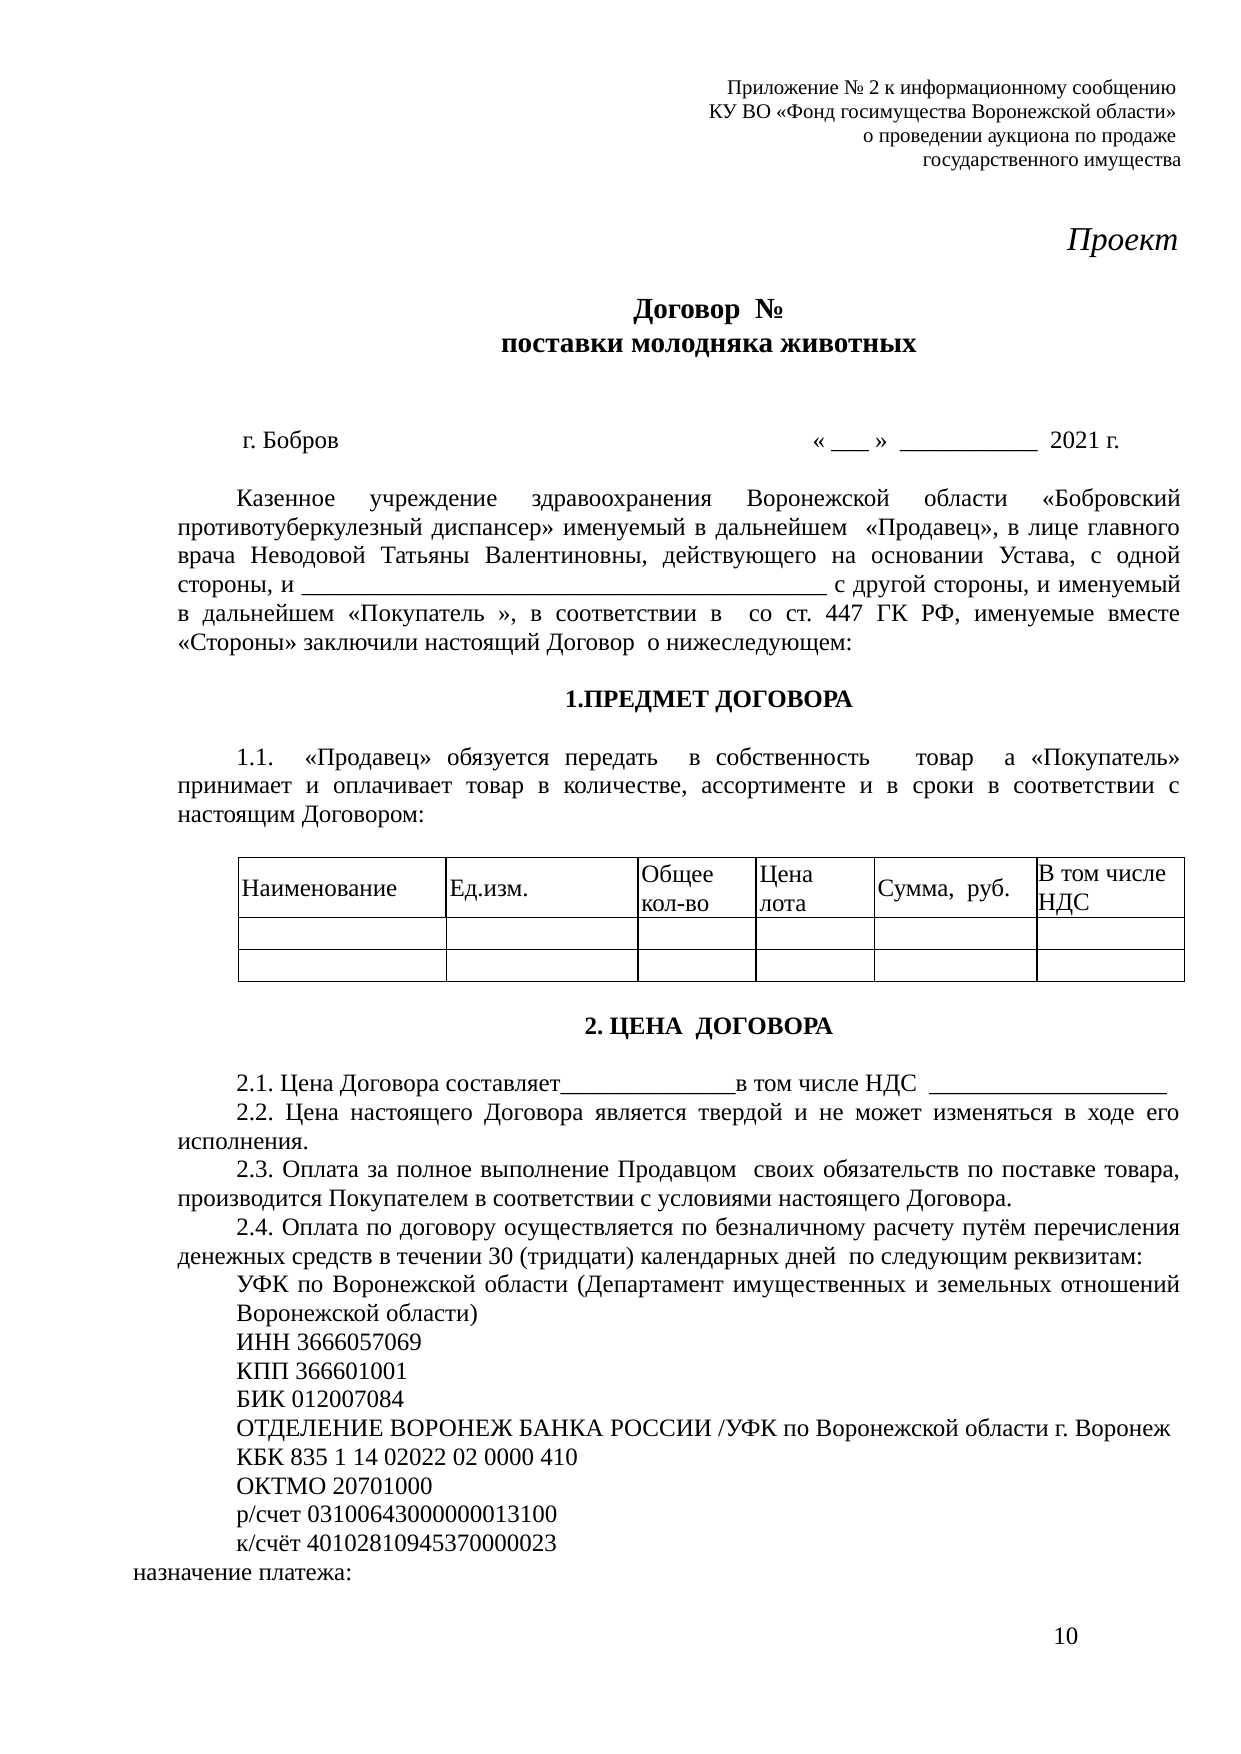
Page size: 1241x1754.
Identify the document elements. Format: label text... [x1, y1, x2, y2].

text КУ ВО «Фонд госимущества Воронежской области» [177, 99, 1181, 123]
text поставки молодняка животных [177, 325, 1181, 358]
text ИНН 3666057069 [236, 1327, 1004, 1356]
table_header Общее кол-во [639, 858, 755, 917]
text 2.1. Цена Договора составляет______________в том числе НДС ___________________ [177, 1068, 1181, 1097]
text 2. ЦЕНА ДОГОВОРА [177, 1011, 1181, 1039]
text г. Бобров « ___ » ___________ 2021 г. [177, 426, 1181, 454]
text ОТДЕЛЕНИЕ ВОРОНЕЖ БАНКА РОССИИ /УФК по Воронежской области г. Воронеж [236, 1413, 1181, 1442]
table_cell [447, 918, 637, 949]
text Казенное учреждение здравоохранения Воронежской области «Бобровский противотуберкулезный диспансер» именуемый в дальнейшем «Продавец», в лице главного врача Неводовой Татьяны Валентиновны, действующего на основании Устава, с одной стороны, и __________________________________________ с другой стороны, и именуемый в дальнейшем «Покупатель », в соответствии в со ст. 447 ГК РФ, именуемые вместе «Стороны» заключили настоящий Договор о нижеследующем: [177, 483, 1181, 656]
table_header Цена лота [757, 858, 874, 917]
text Проект [177, 219, 1181, 258]
text 1.1. «Продавец» обязуется передать в собственность товар а «Покупатель» принимает и оплачивает товар в количестве, ассортименте и в сроки в соответствии с настоящим Договором: [177, 742, 1181, 828]
text назначение платежа: [133, 1557, 1004, 1586]
table_cell [239, 950, 446, 981]
text БИК 012007084 [236, 1384, 1004, 1413]
table_cell [447, 950, 637, 981]
table_cell [639, 950, 755, 981]
text КБК 835 1 14 02022 02 0000 410 [236, 1442, 1004, 1471]
table_header Наименование [239, 858, 445, 917]
text 2.4. Оплата по договору осуществляется по безналичному расчету путём перечисления денежных средств в течении 30 (тридцати) календарных дней по следующим реквизитам: [177, 1212, 1181, 1269]
table_header В том числе НДС [1038, 858, 1184, 917]
text 2.2. Цена настоящего Договора является твердой и не может изменяться в ходе его исполнения. [177, 1097, 1181, 1154]
table_cell [639, 918, 755, 949]
table_cell [239, 918, 446, 949]
text государственного имущества [177, 147, 1181, 171]
text КПП 366601001 [236, 1356, 1004, 1384]
text Договор № [177, 291, 1181, 325]
table_cell [757, 950, 874, 981]
table_cell [1038, 918, 1184, 949]
text о проведении аукциона по продаже [177, 123, 1181, 147]
table_cell [1038, 950, 1184, 981]
table_cell [757, 918, 874, 949]
table_header Ед.изм. [447, 858, 637, 917]
text УФК по Воронежской области (Департамент имущественных и земельных отношений Воронежской области) [236, 1269, 1181, 1327]
text 2.3. Оплата за полное выполнение Продавцом своих обязательств по поставке товара, производится Покупателем в соответствии с условиями настоящего Договора. [177, 1154, 1181, 1212]
text ОКТМО 20701000 [236, 1471, 1004, 1499]
text 1.ПРЕДМЕТ ДОГОВОРА [177, 684, 1181, 713]
text к/счёт 40102810945370000023 [236, 1528, 1004, 1557]
table_header Сумма, руб. [875, 858, 1036, 917]
text р/счет 03100643000000013100 [236, 1499, 1004, 1528]
table_cell [875, 950, 1036, 981]
text Приложение № 2 к информационному сообщению [177, 75, 1181, 99]
table_cell [875, 918, 1036, 949]
